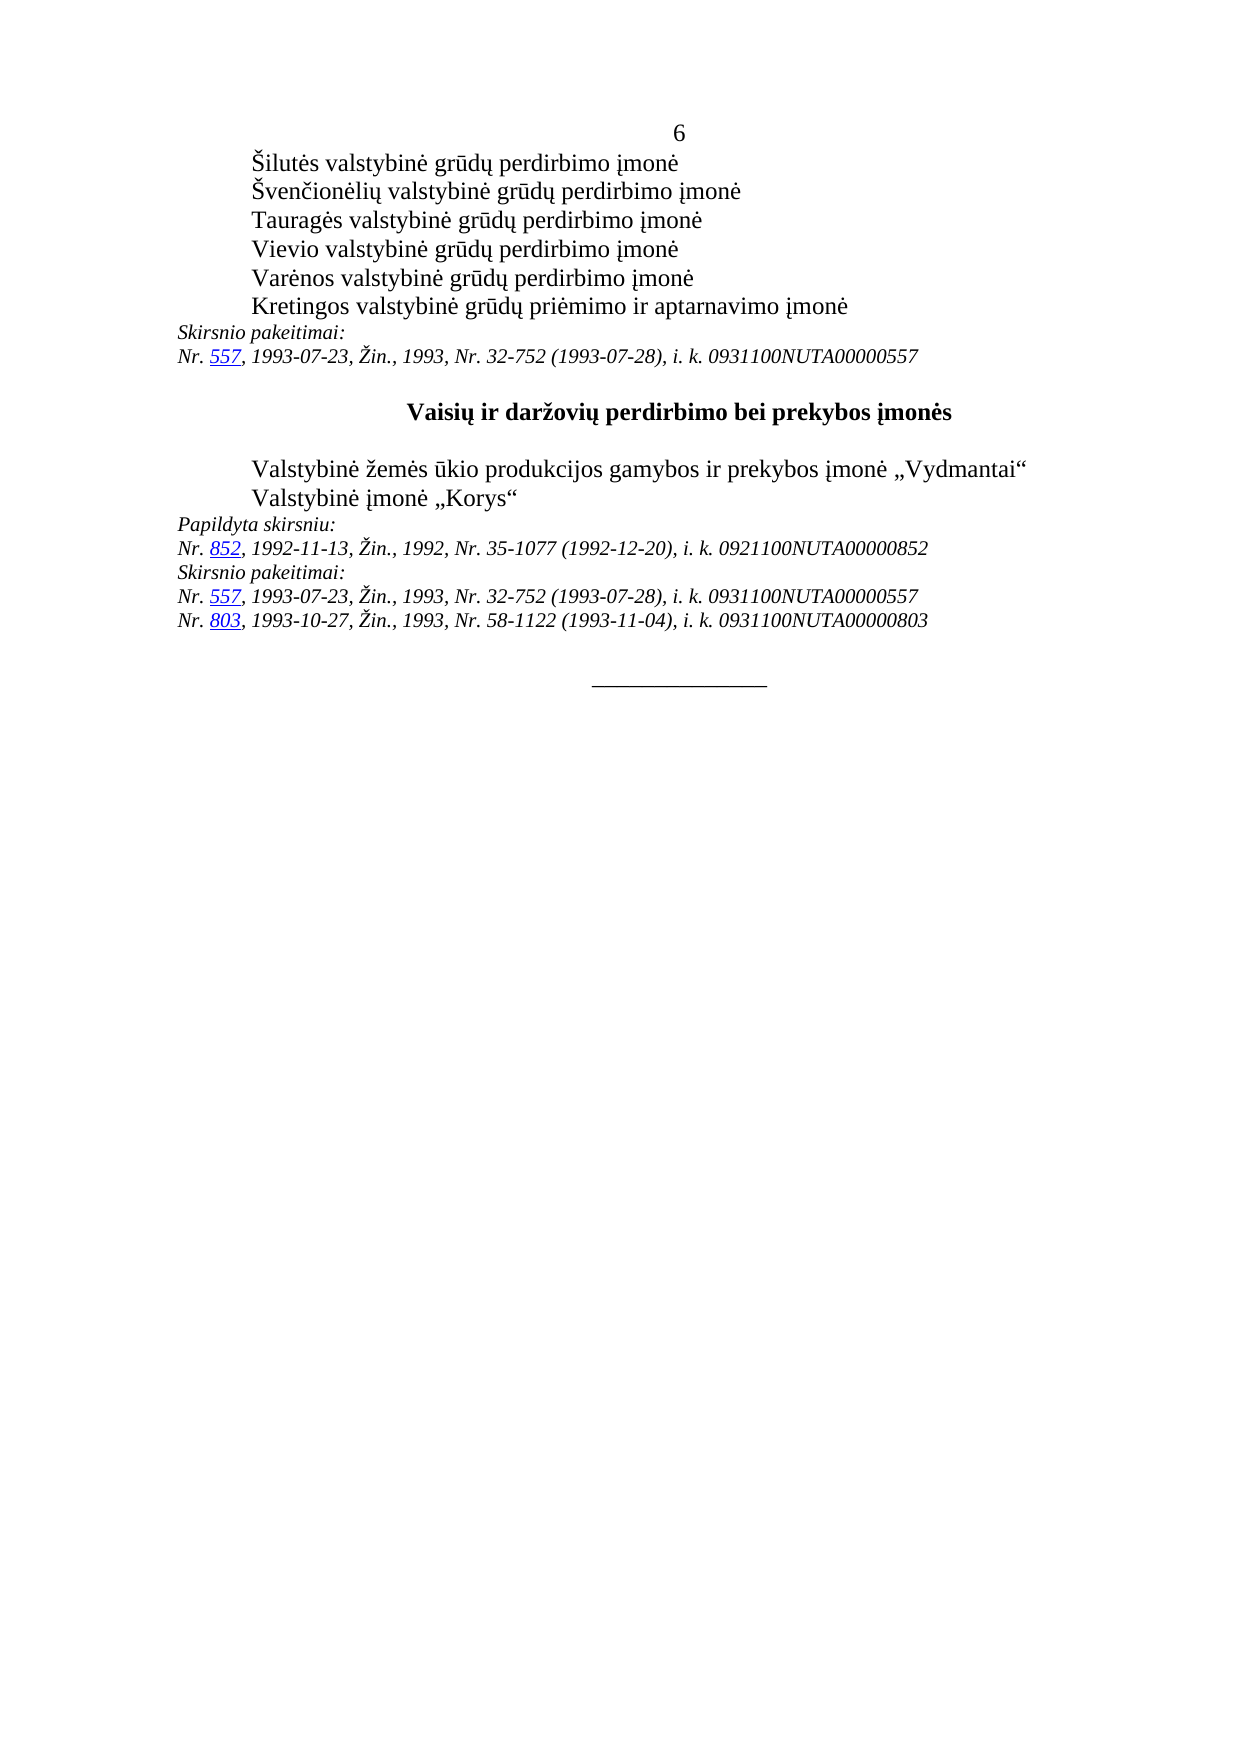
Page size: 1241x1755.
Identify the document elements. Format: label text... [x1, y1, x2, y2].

text Valstybinė žemės ūkio produkcijos gamybos ir prekybos įmonė „Vydmantai“ [177, 454, 1181, 483]
text Varėnos valstybinė grūdų perdirbimo įmonė [177, 263, 1181, 291]
text Nr. 557, 1993-07-23, Žin., 1993, Nr. 32-752 (1993-07-28), i. k. 0931100NUTA00000557 [177, 344, 1181, 368]
text ______________ [177, 661, 1181, 690]
text Švenčionėlių valstybinė grūdų perdirbimo įmonė [177, 176, 1181, 205]
text Nr. 803, 1993-10-27, Žin., 1993, Nr. 58-1122 (1993-11-04), i. k. 0931100NUTA00000803 [177, 608, 1181, 632]
text Nr. 557, 1993-07-23, Žin., 1993, Nr. 32-752 (1993-07-28), i. k. 0931100NUTA00000557 [177, 584, 1181, 608]
text Nr. 852, 1992-11-13, Žin., 1992, Nr. 35-1077 (1992-12-20), i. k. 0921100NUTA00000852 [177, 536, 1181, 560]
text Tauragės valstybinė grūdų perdirbimo įmonė [177, 205, 1181, 234]
text Vaisių ir daržovių perdirbimo bei prekybos įmonės [177, 397, 1181, 426]
text Vievio valstybinė grūdų perdirbimo įmonė [177, 234, 1181, 263]
text Skirsnio pakeitimai: [177, 560, 1181, 584]
text Šilutės valstybinė grūdų perdirbimo įmonė [177, 148, 1181, 176]
text Papildyta skirsniu: [177, 512, 1181, 536]
text Valstybinė įmonė „Korys“ [177, 483, 1181, 512]
text Kretingos valstybinė grūdų priėmimo ir aptarnavimo įmonė [177, 291, 1181, 320]
text Skirsnio pakeitimai: [177, 320, 1181, 344]
